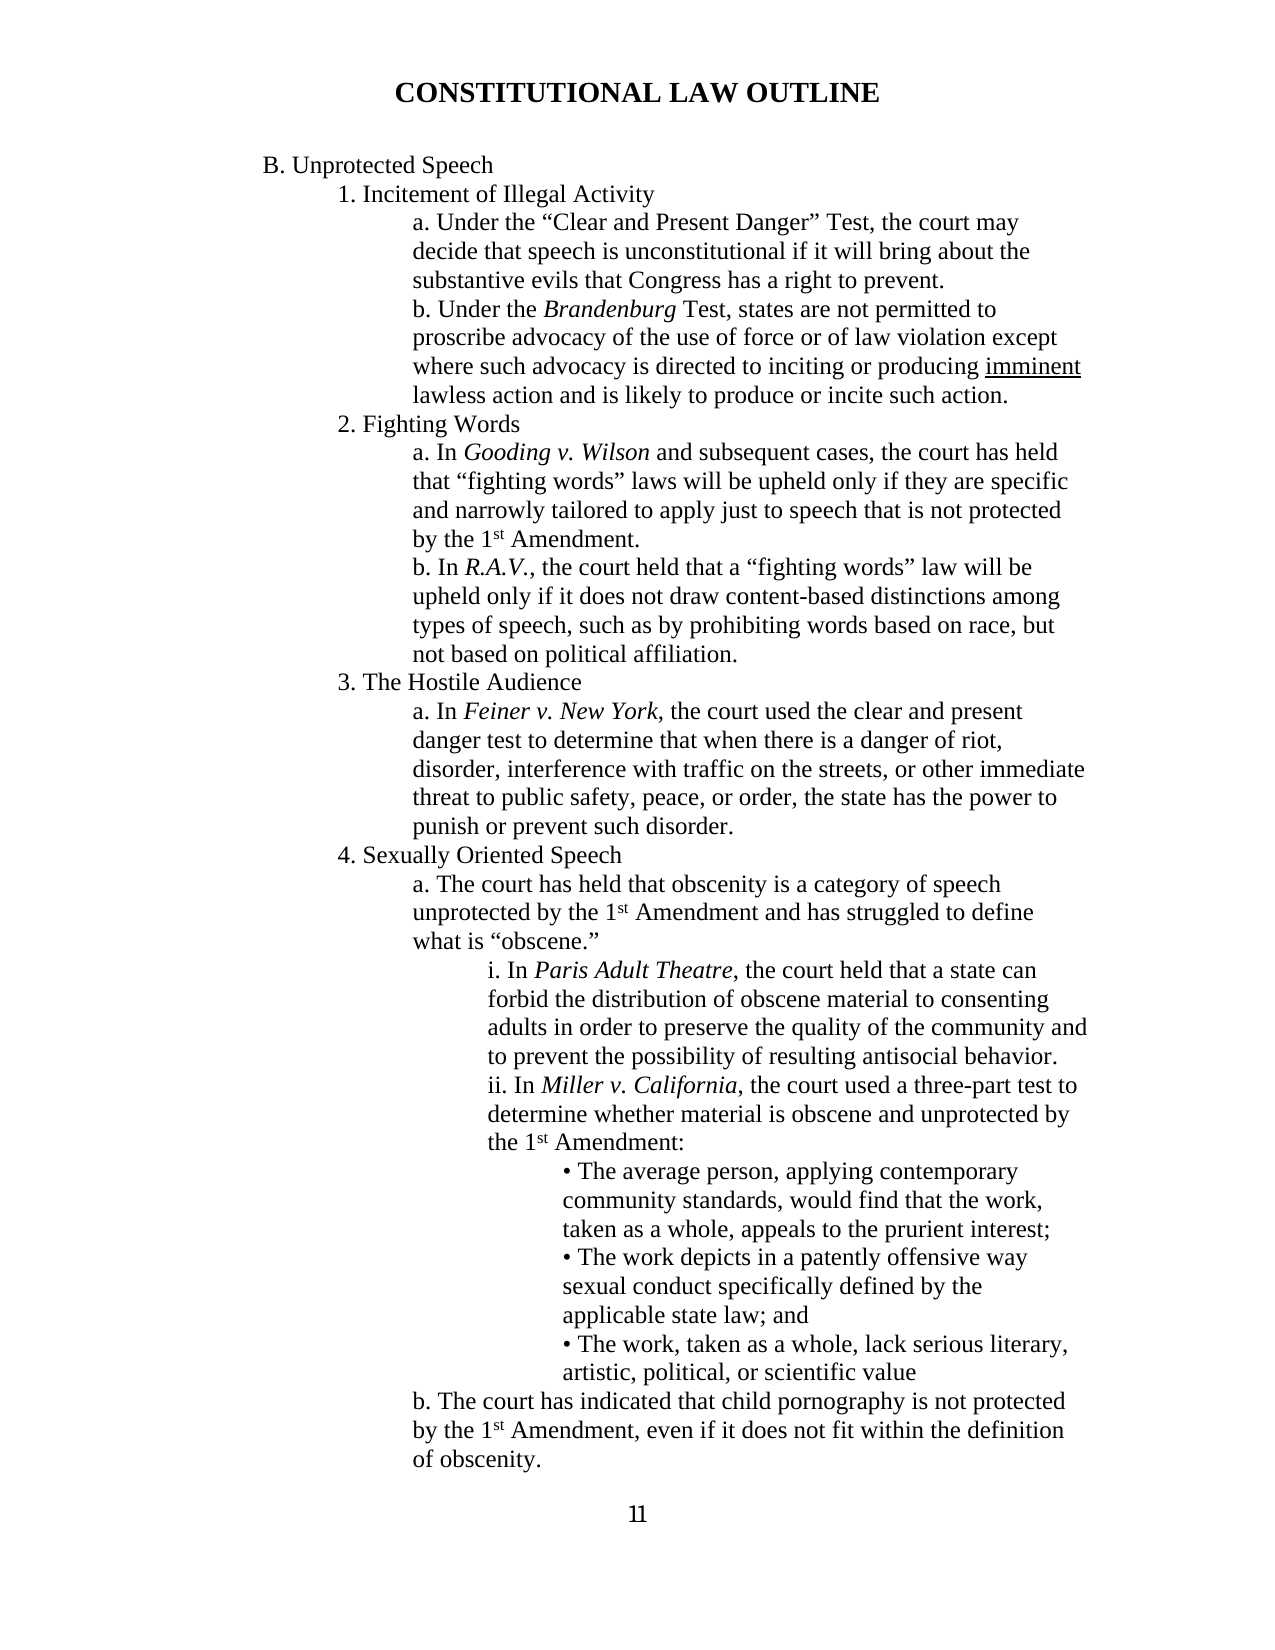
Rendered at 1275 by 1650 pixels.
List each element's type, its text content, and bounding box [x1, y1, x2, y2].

text b. The court has indicated that child pornography is not protected by the 1st Amendment, even if it does not fit within the definition of obscenity. [412, 1386, 1087, 1472]
text a. In Gooding v. Wilson and subsequent cases, the court has held that “fighting words” laws will be upheld only if they are specific and narrowly tailored to apply just to speech that is not protected by the 1st Amendment. [412, 437, 1087, 552]
text 1. Incitement of Illegal Activity [187, 179, 1087, 207]
text • The average person, applying contemporary community standards, would find that the work, taken as a whole, appeals to the prurient interest; [562, 1156, 1087, 1242]
text B. Unprotected Speech [187, 150, 1087, 179]
text • The work depicts in a patently offensive way sexual conduct specifically defined by the applicable state law; and [562, 1242, 1087, 1329]
text a. The court has held that obscenity is a category of speech unprotected by the 1st Amendment and has struggled to define what is “obscene.” [412, 869, 1087, 955]
text a. Under the “Clear and Present Danger” Test, the court may decide that speech is unconstitutional if it will bring about the substantive evils that Congress has a right to prevent. [412, 207, 1087, 294]
text 3. The Hostile Audience [187, 667, 1087, 696]
text 2. Fighting Words [337, 409, 1087, 437]
text b. Under the Brandenburg Test, states are not permitted to proscribe advocacy of the use of force or of law violation except where such advocacy is directed to inciting or producing imminent lawless action and is likely to produce or incite such action. [412, 294, 1087, 409]
text i. In Paris Adult Theatre, the court held that a state can forbid the distribution of obscene material to consenting adults in order to preserve the quality of the community and to prevent the possibility of resulting antisocial behavior. [487, 955, 1087, 1070]
text 4. Sexually Oriented Speech [187, 840, 1087, 869]
text • The work, taken as a whole, lack serious literary, artistic, political, or scientific value [562, 1329, 1087, 1386]
text a. In Feiner v. New York, the court used the clear and present danger test to determine that when there is a danger of riot, disorder, interference with traffic on the streets, or other immediate threat to public safety, peace, or order, the state has the power to punish or prevent such disorder. [412, 696, 1087, 840]
text b. In R.A.V., the court held that a “fighting words” law will be upheld only if it does not draw content-based distinctions among types of speech, such as by prohibiting words based on race, but not based on political affiliation. [412, 552, 1087, 667]
text ii. In Miller v. California, the court used a three-part test to determine whether material is obscene and unprotected by the 1st Amendment: [487, 1070, 1087, 1156]
